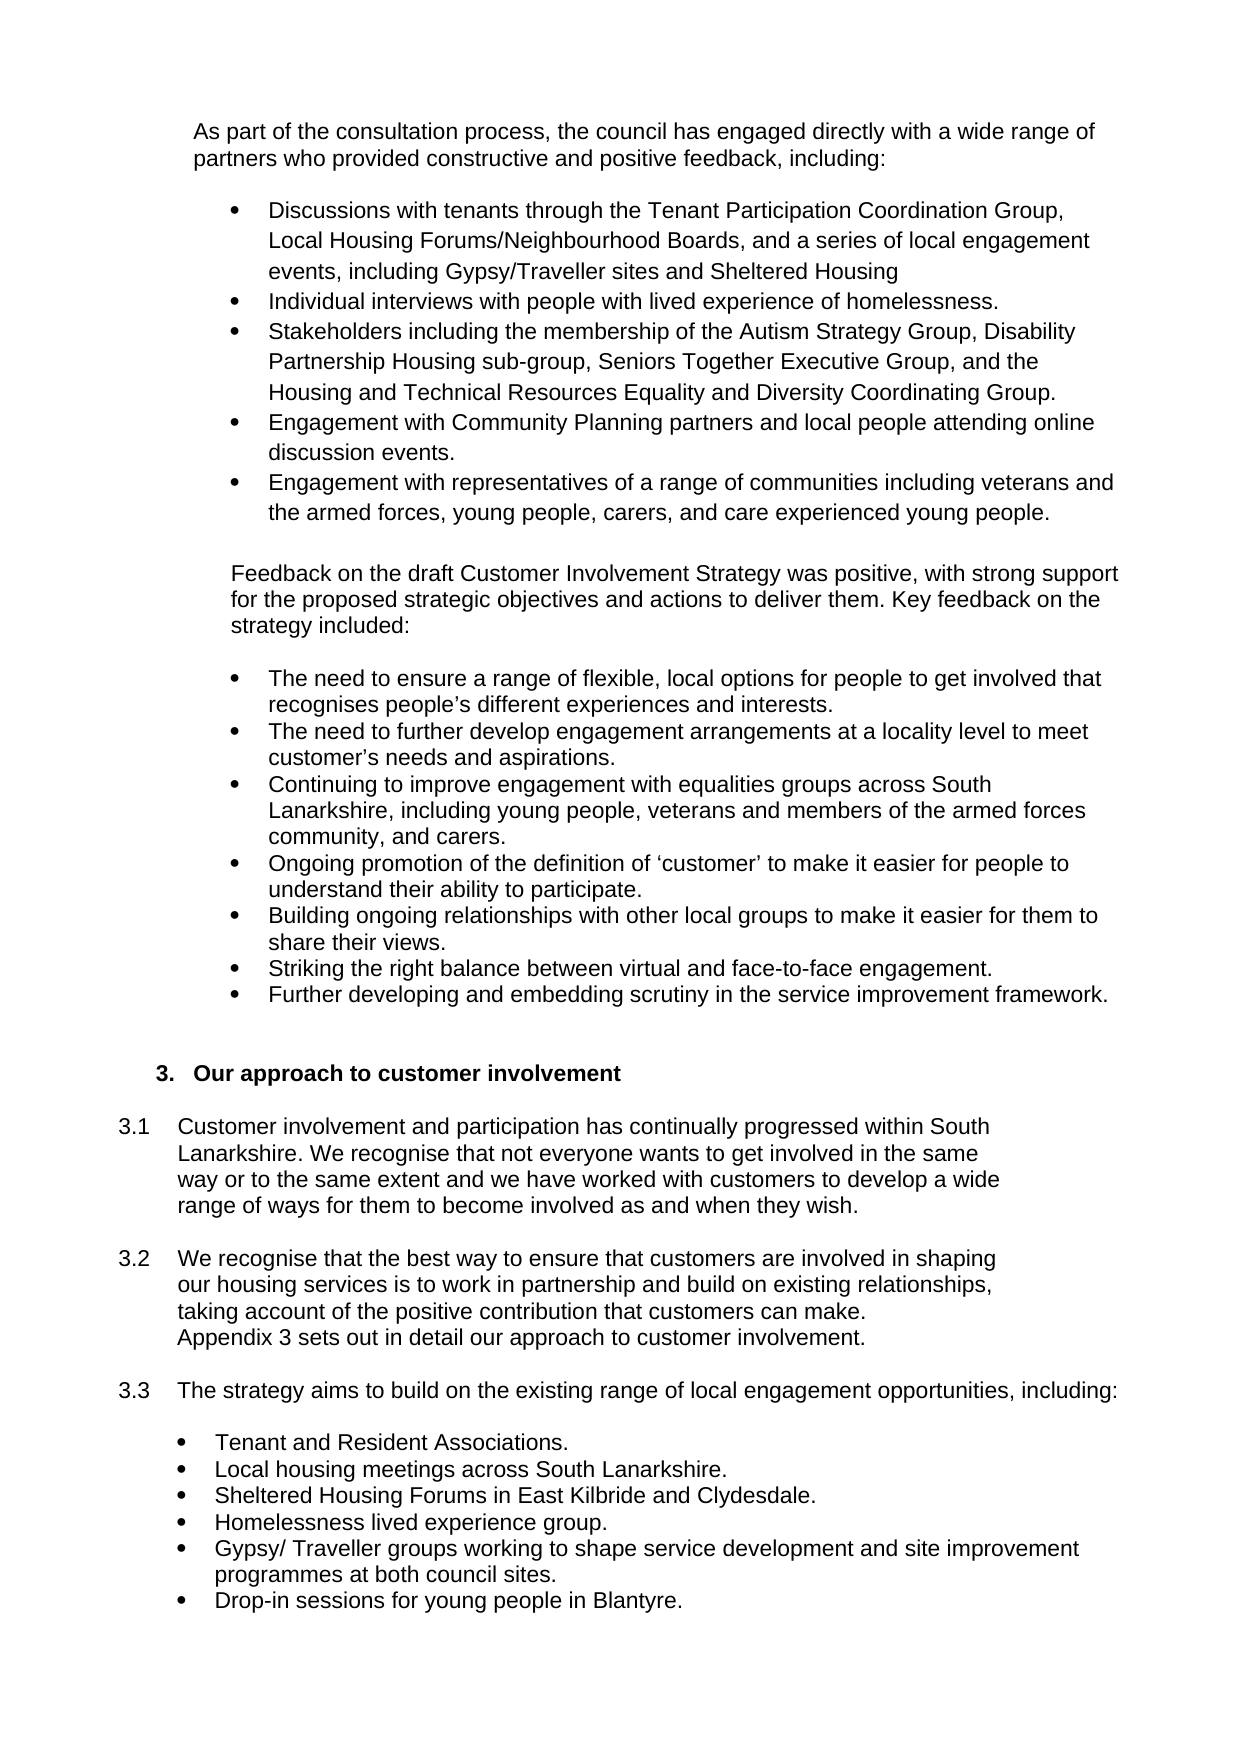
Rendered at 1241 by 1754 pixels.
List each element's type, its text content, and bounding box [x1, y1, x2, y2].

list Building ongoing relationships with other local groups to make it easier for them to share their views. [231, 902, 1122, 955]
text 3.2 We recognise that the best way to ensure that customers are involved in shaping our housing services is to work in partnership and build on existing relationships, taking account of the positive contribution that customers can make. [118, 1245, 1122, 1324]
list Drop-in sessions for young people in Blantyre. [177, 1587, 1122, 1614]
list Discussions with tenants through the Tenant Participation Coordination Group, Local Housing Forums/Neighbourhood Boards, and a series of local engagement events, including Gypsy/Traveller sites and Sheltered Housing [231, 197, 1122, 284]
subtitle Our approach to customer involvement [156, 1060, 1122, 1087]
text 3.1 Customer involvement and participation has continually progressed within South Lanarkshire. We recognise that not everyone wants to get involved in the same way or to the same extent and we have worked with customers to develop a wide range of ways for them to become involved as and when they wish. [118, 1113, 1122, 1218]
list Gypsy/ Traveller groups working to shape service development and site improvement programmes at both council sites. [177, 1535, 1122, 1587]
text As part of the consultation process, the council has engaged directly with a wide range of partners who provided constructive and positive feedback, including: [193, 118, 1122, 171]
list Engagement with representatives of a range of communities including veterans and the armed forces, young people, carers, and care experienced young people. [231, 469, 1122, 526]
text Appendix 3 sets out in detail our approach to customer involvement. [118, 1324, 1122, 1350]
list Sheltered Housing Forums in East Kilbride and Clydesdale. [177, 1482, 1122, 1508]
list Continuing to improve engagement with equalities groups across South Lanarkshire, including young people, veterans and members of the armed forces community, and carers. [231, 771, 1122, 849]
list Individual interviews with people with lived experience of homelessness. [231, 288, 1122, 314]
list The need to ensure a range of flexible, local options for people to get involved that recognises people’s different experiences and interests. [231, 665, 1122, 718]
list The need to further develop engagement arrangements at a locality level to meet customer’s needs and aspirations. [231, 718, 1122, 771]
list Engagement with Community Planning partners and local people attending online discussion events. [231, 409, 1122, 465]
list Tenant and Resident Associations. [177, 1429, 1122, 1456]
text Feedback on the draft Customer Involvement Strategy was positive, with strong support for the proposed strategic objectives and actions to deliver them. Key feedback on the strategy included: [231, 560, 1122, 639]
list Local housing meetings across South Lanarkshire. [177, 1456, 1122, 1482]
list Ongoing promotion of the definition of ‘customer’ to make it easier for people to understand their ability to participate. [231, 849, 1122, 902]
list Striking the right balance between virtual and face-to-face engagement. [231, 955, 1122, 981]
list Homelessness lived experience group. [177, 1508, 1122, 1535]
list Further developing and embedding scrutiny in the service improvement framework. [231, 981, 1122, 1008]
list Stakeholders including the membership of the Autism Strategy Group, Disability Partnership Housing sub-group, Seniors Together Executive Group, and the Housing and Technical Resources Equality and Diversity Coordinating Group. [231, 318, 1122, 405]
text 3.3 The strategy aims to build on the existing range of local engagement opportunities, including: [118, 1377, 1122, 1403]
